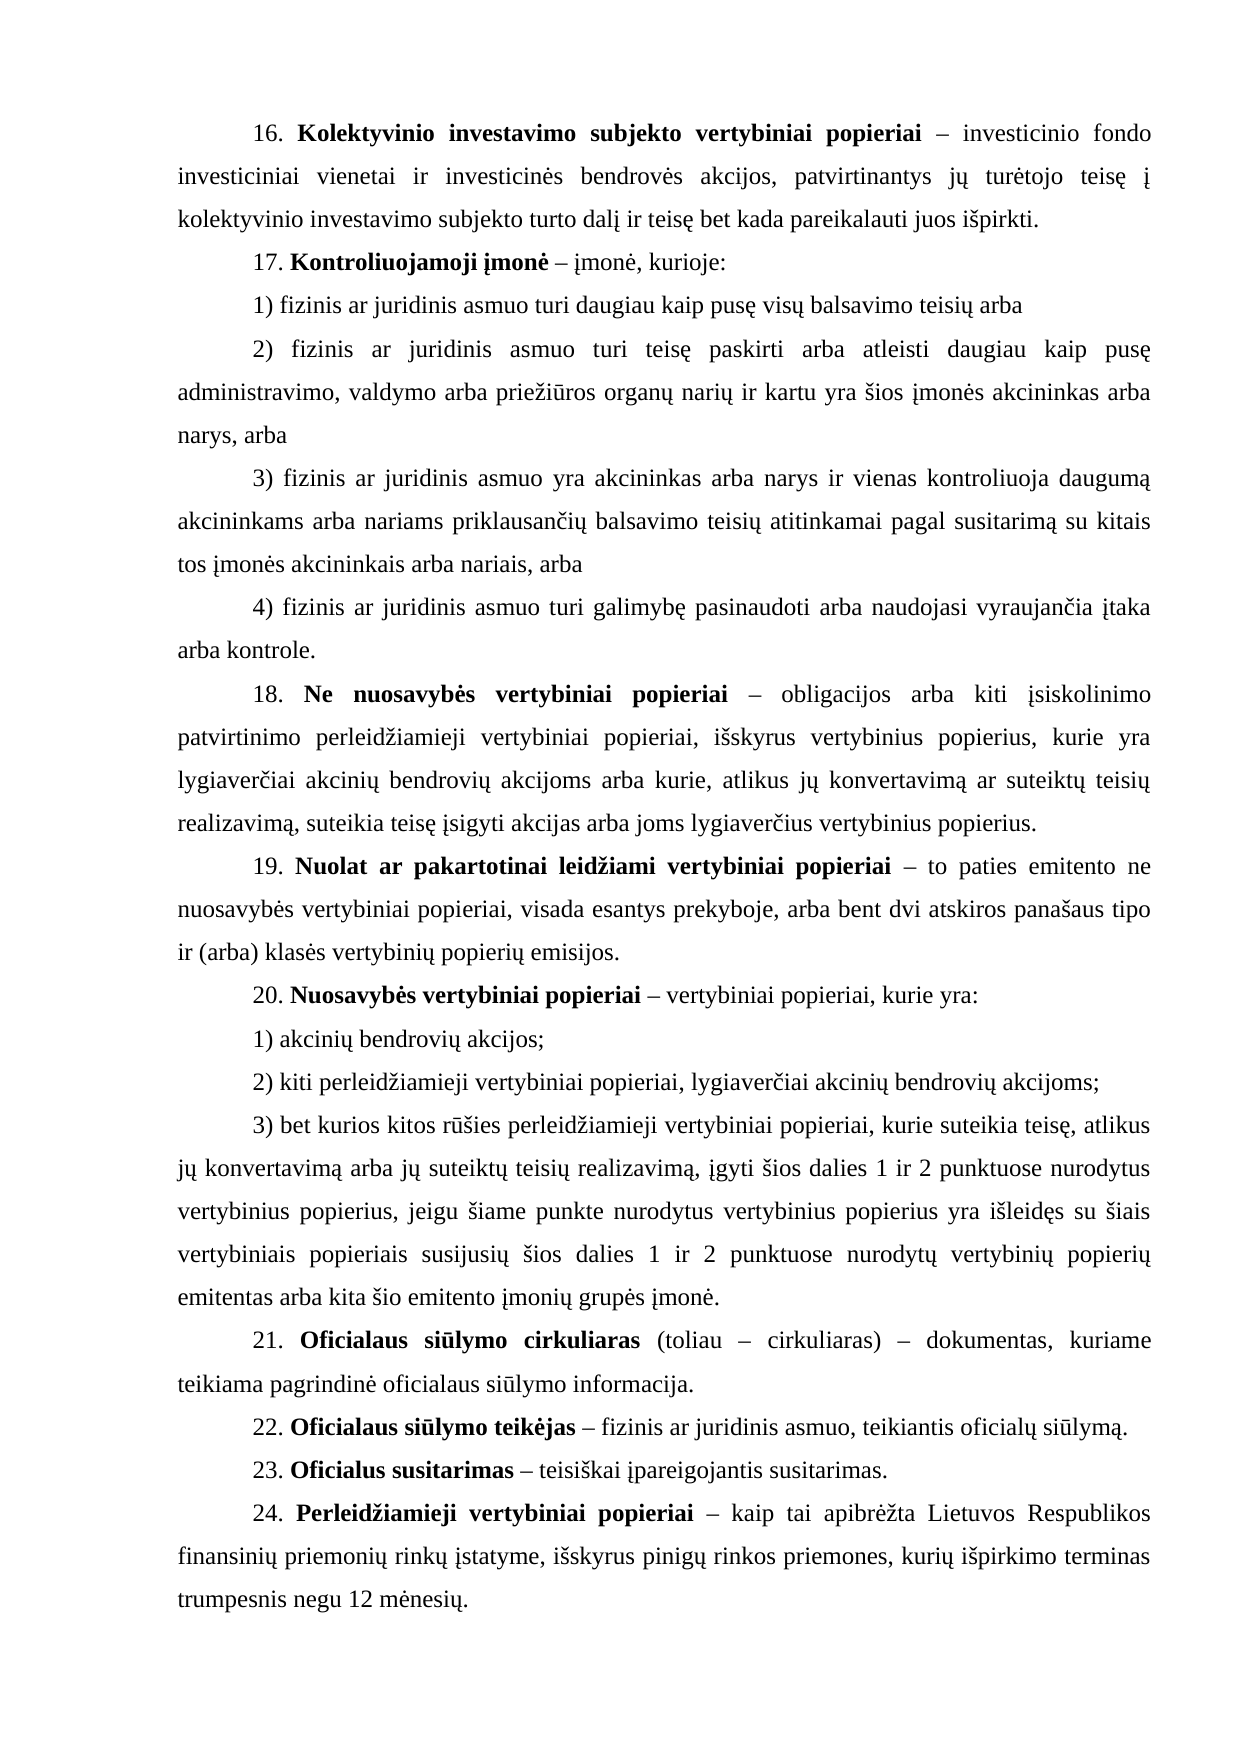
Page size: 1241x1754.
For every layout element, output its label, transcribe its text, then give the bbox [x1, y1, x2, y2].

text 17. Kontroliuojamoji įmonė – įmonė, kurioje: [177, 247, 1152, 276]
text 20. Nuosavybės vertybiniai popieriai – vertybiniai popieriai, kurie yra: [177, 981, 1152, 1009]
text 19. Nuolat ar pakartotinai leidžiami vertybiniai popieriai – to paties emitento ne nuosavybės vertybiniai popieriai, visada esantys prekyboje, arba bent dvi atskiros panašaus tipo ir (arba) klasės vertybinių popierių emisijos. [177, 851, 1152, 966]
text 3) fizinis ar juridinis asmuo yra akcininkas arba narys ir vienas kontroliuoja daugumą akcininkams arba nariams priklausančių balsavimo teisių atitinkamai pagal susitarimą su kitais tos įmonės akcininkais arba nariais, arba [177, 463, 1152, 578]
text 4) fizinis ar juridinis asmuo turi galimybę pasinaudoti arba naudojasi vyraujančia įtaka arba kontrole. [177, 592, 1152, 664]
text 1) fizinis ar juridinis asmuo turi daugiau kaip pusę visų balsavimo teisių arba [177, 291, 1152, 319]
text 1) akcinių bendrovių akcijos; [177, 1024, 1152, 1052]
text 2) fizinis ar juridinis asmuo turi teisę paskirti arba atleisti daugiau kaip pusę administravimo, valdymo arba priežiūros organų narių ir kartu yra šios įmonės akcininkas arba narys, arba [177, 334, 1152, 449]
text 3) bet kurios kitos rūšies perleidžiamieji vertybiniai popieriai, kurie suteikia teisę, atlikus jų konvertavimą arba jų suteiktų teisių realizavimą, įgyti šios dalies 1 ir 2 punktuose nurodytus vertybinius popierius, jeigu šiame punkte nurodytus vertybinius popierius yra išleidęs su šiais vertybiniais popieriais susijusių šios dalies 1 ir 2 punktuose nurodytų vertybinių popierių emitentas arba kita šio emitento įmonių grupės įmonė. [177, 1110, 1152, 1311]
text 22. Oficialaus siūlymo teikėjas – fizinis ar juridinis asmuo, teikiantis oficialų siūlymą. [177, 1412, 1152, 1441]
text 21. Oficialaus siūlymo cirkuliaras (toliau – cirkuliaras) – dokumentas, kuriame teikiama pagrindinė oficialaus siūlymo informacija. [177, 1326, 1152, 1397]
text 2) kiti perleidžiamieji vertybiniai popieriai, lygiaverčiai akcinių bendrovių akcijoms; [177, 1067, 1152, 1096]
text 16. Kolektyvinio investavimo subjekto vertybiniai popieriai – investicinio fondo investiciniai vienetai ir investicinės bendrovės akcijos, patvirtinantys jų turėtojo teisę į kolektyvinio investavimo subjekto turto dalį ir teisę bet kada pareikalauti juos išpirkti. [177, 118, 1152, 233]
text 18. Ne nuosavybės vertybiniai popieriai – obligacijos arba kiti įsiskolinimo patvirtinimo perleidžiamieji vertybiniai popieriai, išskyrus vertybinius popierius, kurie yra lygiaverčiai akcinių bendrovių akcijoms arba kurie, atlikus jų konvertavimą ar suteiktų teisių realizavimą, suteikia teisę įsigyti akcijas arba joms lygiaverčius vertybinius popierius. [177, 679, 1152, 837]
text 23. Oficialus susitarimas – teisiškai įpareigojantis susitarimas. [177, 1455, 1152, 1484]
text 24. Perleidžiamieji vertybiniai popieriai – kaip tai apibrėžta Lietuvos Respublikos finansinių priemonių rinkų įstatyme, išskyrus pinigų rinkos priemones, kurių išpirkimo terminas trumpesnis negu 12 mėnesių. [177, 1498, 1152, 1613]
